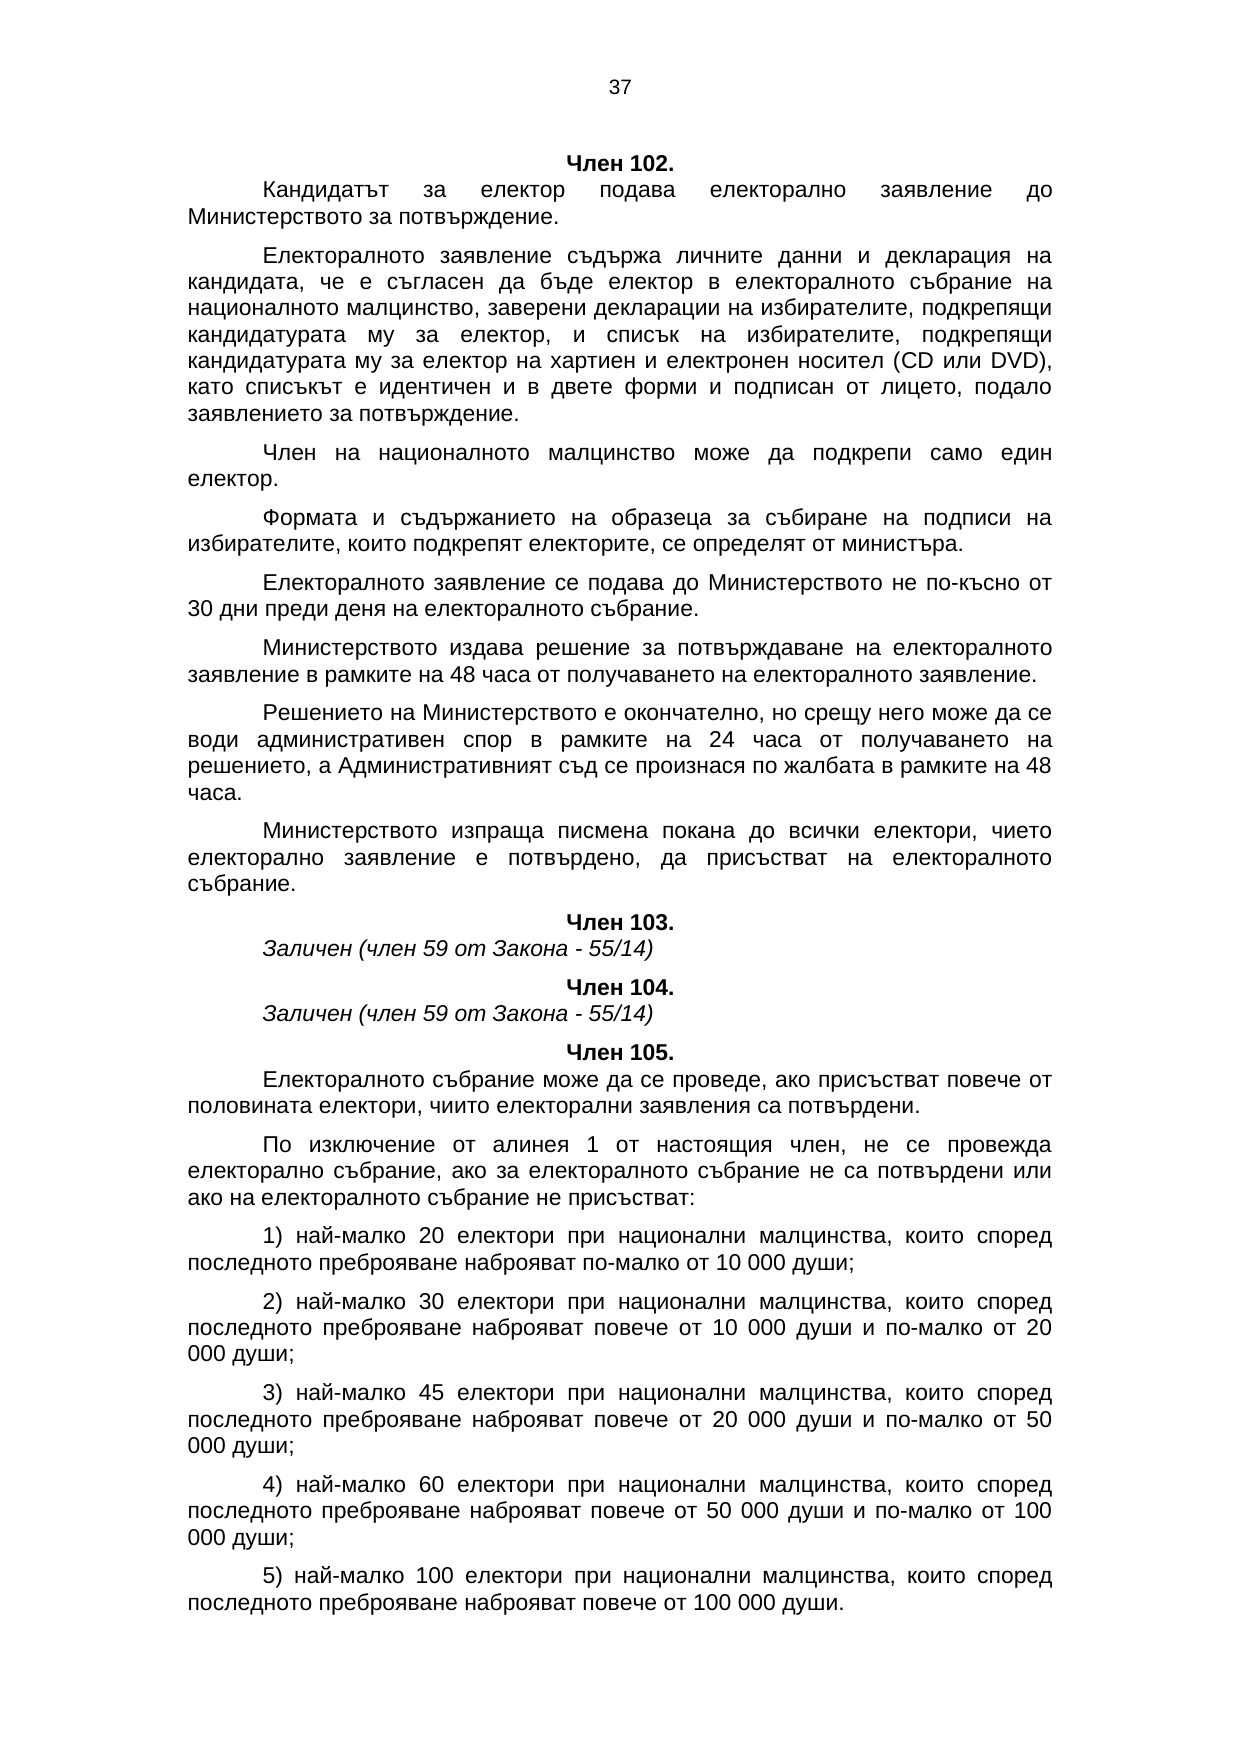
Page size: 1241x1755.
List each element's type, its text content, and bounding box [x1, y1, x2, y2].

text Електоралното събрание може да се проведе, ако присъстват повече от половината електори, чиито електорални заявления са потвърдени. [187, 1066, 1053, 1118]
text Кандидатът за електор подава електорално заявление до Министерството за потвърждение. [187, 176, 1053, 229]
text Член 102. [262, 150, 978, 176]
text Заличен (член 59 от Закона - 55/14) [187, 1000, 1053, 1027]
text 3) най-малко 45 електори при национални малцинства, които според последното преброяване наброяват повече от 20 000 души и по-малко от 50 000 души; [187, 1379, 1053, 1458]
text По изключение от алинея 1 от настоящия член, не се провежда електорално събрание, ако за електоралното събрание не са потвърдени или ако на електоралното събрание не присъстват: [187, 1131, 1053, 1210]
text Формата и съдържанието на образеца за събиране на подписи на избирателите, които подкрепят електорите, се определят от министъра. [187, 504, 1053, 556]
text 1) най-малко 20 електори при национални малцинства, които според последното преброяване наброяват по-малко от 10 000 души; [187, 1222, 1053, 1275]
text Заличен (член 59 от Закона - 55/14) [187, 935, 1053, 962]
text Член на националното малцинство може да подкрепи само един електор. [187, 438, 1053, 491]
text Член 103. [262, 909, 978, 935]
text Решението на Министерството е окончателно, но срещу него може да се води административен спор в рамките на 24 часа от получаването на решението, а Административният съд се произнася по жалбата в рамките на 48 часа. [187, 699, 1053, 805]
text Електоралното заявление се подава до Министерството не по-късно от 30 дни преди деня на електоралното събрание. [187, 569, 1053, 622]
text Министерството издава решение за потвърждаване на електоралното заявление в рамките на 48 часа от получаването на електоралното заявление. [187, 634, 1053, 687]
text 4) най-малко 60 електори при национални малцинства, които според последното преброяване наброяват повече от 50 000 души и по-малко от 100 000 души; [187, 1471, 1053, 1550]
text 5) най-малко 100 електори при национални малцинства, които според последното преброяване наброяват повече от 100 000 души. [187, 1562, 1053, 1615]
text Член 105. [262, 1039, 978, 1066]
text 2) най-малко 30 електори при национални малцинства, които според последното преброяване наброяват повече от 10 000 души и по-малко от 20 000 души; [187, 1288, 1053, 1367]
text Министерството изпраща писмена покана до всички електори, чието електорално заявление е потвърдено, да присъстват на електоралното събрание. [187, 817, 1053, 896]
text Член 104. [262, 974, 978, 1000]
text Електоралното заявление съдържа личните данни и декларация на кандидата, че е съгласен да бъде електор в електоралното събрание на националното малцинство, заверени декларации на избирателите, подкрепящи кандидатурата му за електор, и списък на избирателите, подкрепящи кандидатурата му за електор на хартиен и електронен носител (CD или DVD), като списъкът е идентичен и в двете форми и подписан от лицето, подало заявлението за потвърждение. [187, 242, 1053, 426]
